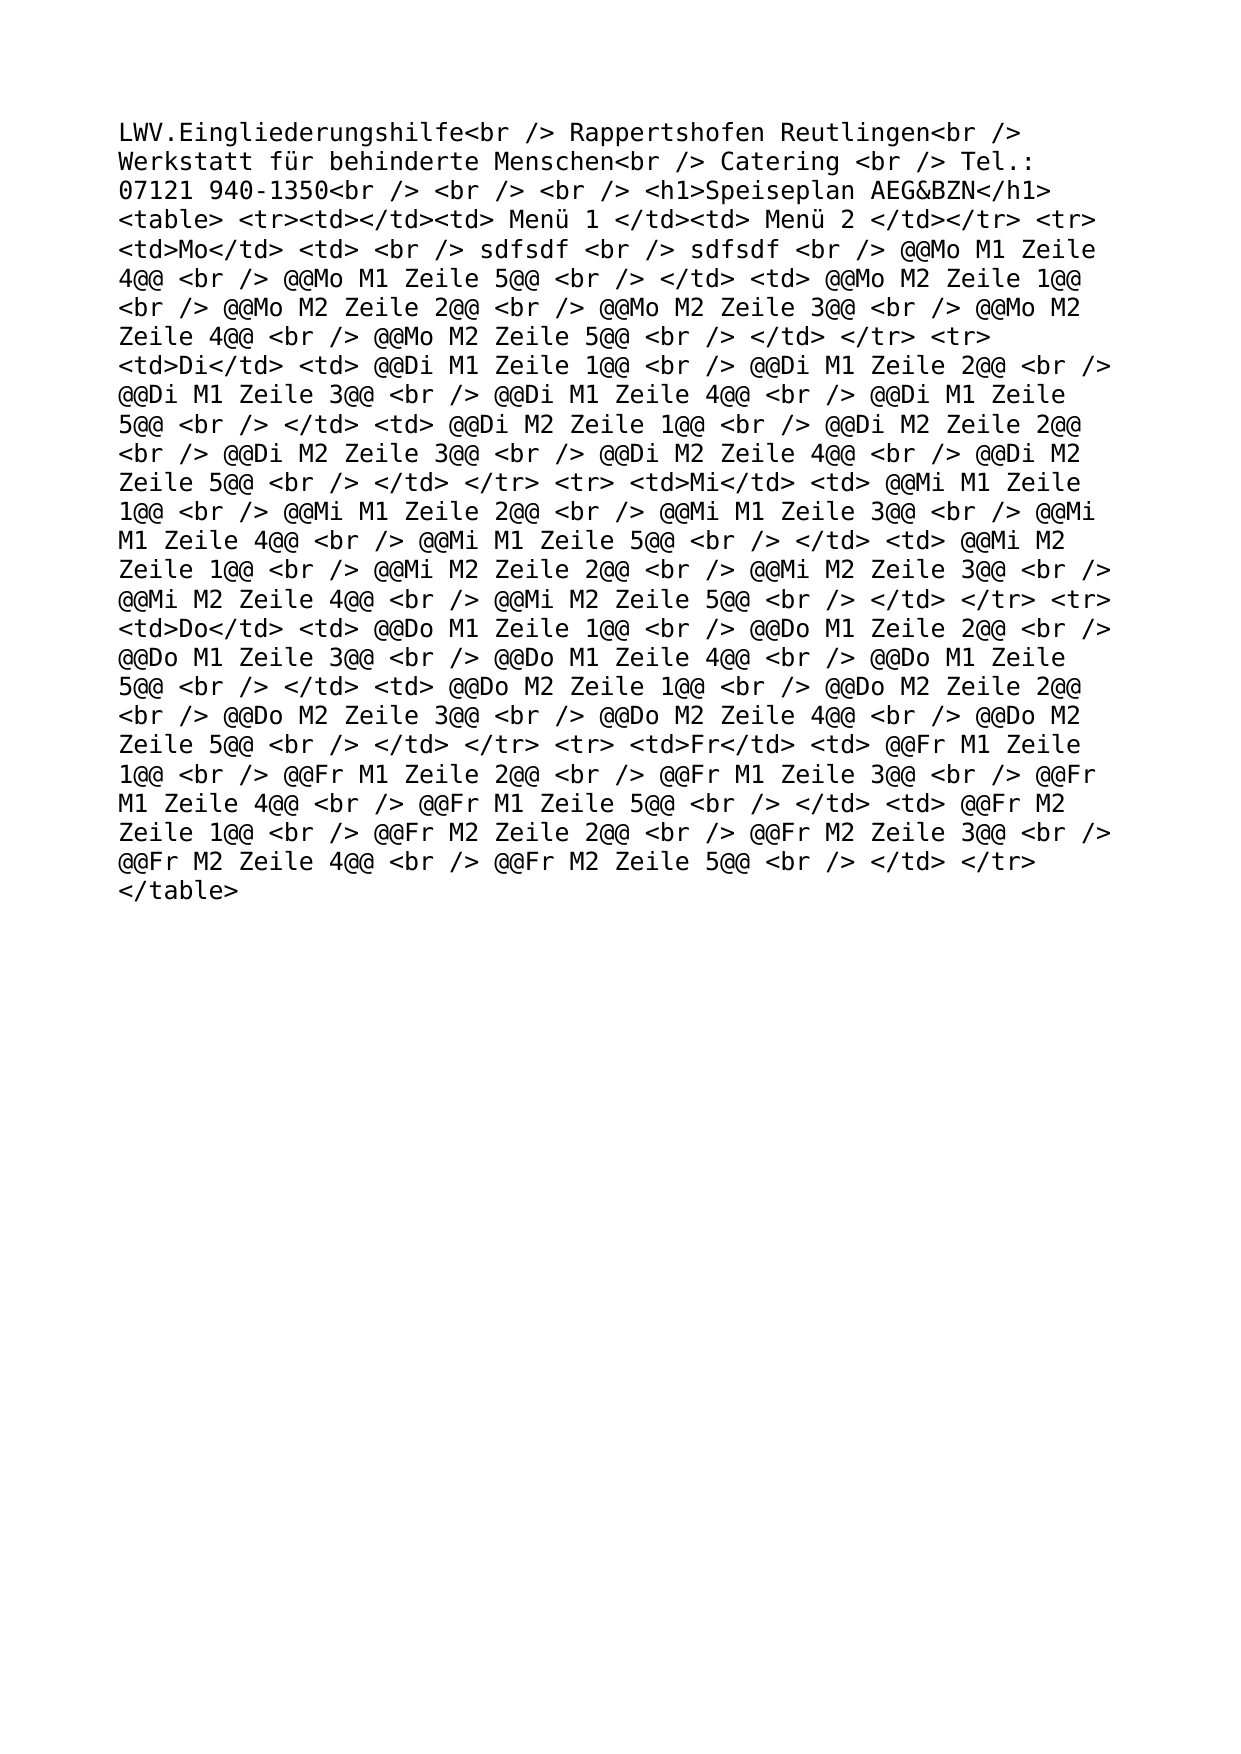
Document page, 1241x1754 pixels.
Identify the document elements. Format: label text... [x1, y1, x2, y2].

text LWV.Eingliederungshilfe<br /> Rappertshofen Reutlingen<br /> Werkstatt für behinderte Menschen<br /> Catering <br /> Tel.: 07121 940-1350<br /> <br /> <br /> <h1>Speiseplan AEG&BZN</h1> <table> <tr><td></td><td> Menü 1 </td><td> Menü 2 </td></tr> <tr> <td>Mo</td> <td> <br /> sdfsdf <br /> sdfsdf <br /> @@Mo M1 Zeile 4@@ <br /> @@Mo M1 Zeile 5@@ <br /> </td> <td> @@Mo M2 Zeile 1@@ <br /> @@Mo M2 Zeile 2@@ <br /> @@Mo M2 Zeile 3@@ <br /> @@Mo M2 Zeile 4@@ <br /> @@Mo M2 Zeile 5@@ <br /> </td> </tr> <tr> <td>Di</td> <td> @@Di M1 Zeile 1@@ <br /> @@Di M1 Zeile 2@@ <br /> @@Di M1 Zeile 3@@ <br /> @@Di M1 Zeile 4@@ <br /> @@Di M1 Zeile 5@@ <br /> </td> <td> @@Di M2 Zeile 1@@ <br /> @@Di M2 Zeile 2@@ <br /> @@Di M2 Zeile 3@@ <br /> @@Di M2 Zeile 4@@ <br /> @@Di M2 Zeile 5@@ <br /> </td> </tr> <tr> <td>Mi</td> <td> @@Mi M1 Zeile 1@@ <br /> @@Mi M1 Zeile 2@@ <br /> @@Mi M1 Zeile 3@@ <br /> @@Mi M1 Zeile 4@@ <br /> @@Mi M1 Zeile 5@@ <br /> </td> <td> @@Mi M2 Zeile 1@@ <br /> @@Mi M2 Zeile 2@@ <br /> @@Mi M2 Zeile 3@@ <br /> @@Mi M2 Zeile 4@@ <br /> @@Mi M2 Zeile 5@@ <br /> </td> </tr> <tr> <td>Do</td> <td> @@Do M1 Zeile 1@@ <br /> @@Do M1 Zeile 2@@ <br /> @@Do M1 Zeile 3@@ <br /> @@Do M1 Zeile 4@@ <br /> @@Do M1 Zeile 5@@ <br /> </td> <td> @@Do M2 Zeile 1@@ <br /> @@Do M2 Zeile 2@@ <br /> @@Do M2 Zeile 3@@ <br /> @@Do M2 Zeile 4@@ <br /> @@Do M2 Zeile 5@@ <br /> </td> </tr> <tr> <td>Fr</td> <td> @@Fr M1 Zeile 1@@ <br /> @@Fr M1 Zeile 2@@ <br /> @@Fr M1 Zeile 3@@ <br /> @@Fr M1 Zeile 4@@ <br /> @@Fr M1 Zeile 5@@ <br /> </td> <td> @@Fr M2 Zeile 1@@ <br /> @@Fr M2 Zeile 2@@ <br /> @@Fr M2 Zeile 3@@ <br /> @@Fr M2 Zeile 4@@ <br /> @@Fr M2 Zeile 5@@ <br /> </td> </tr> </table> [118, 118, 1122, 906]
